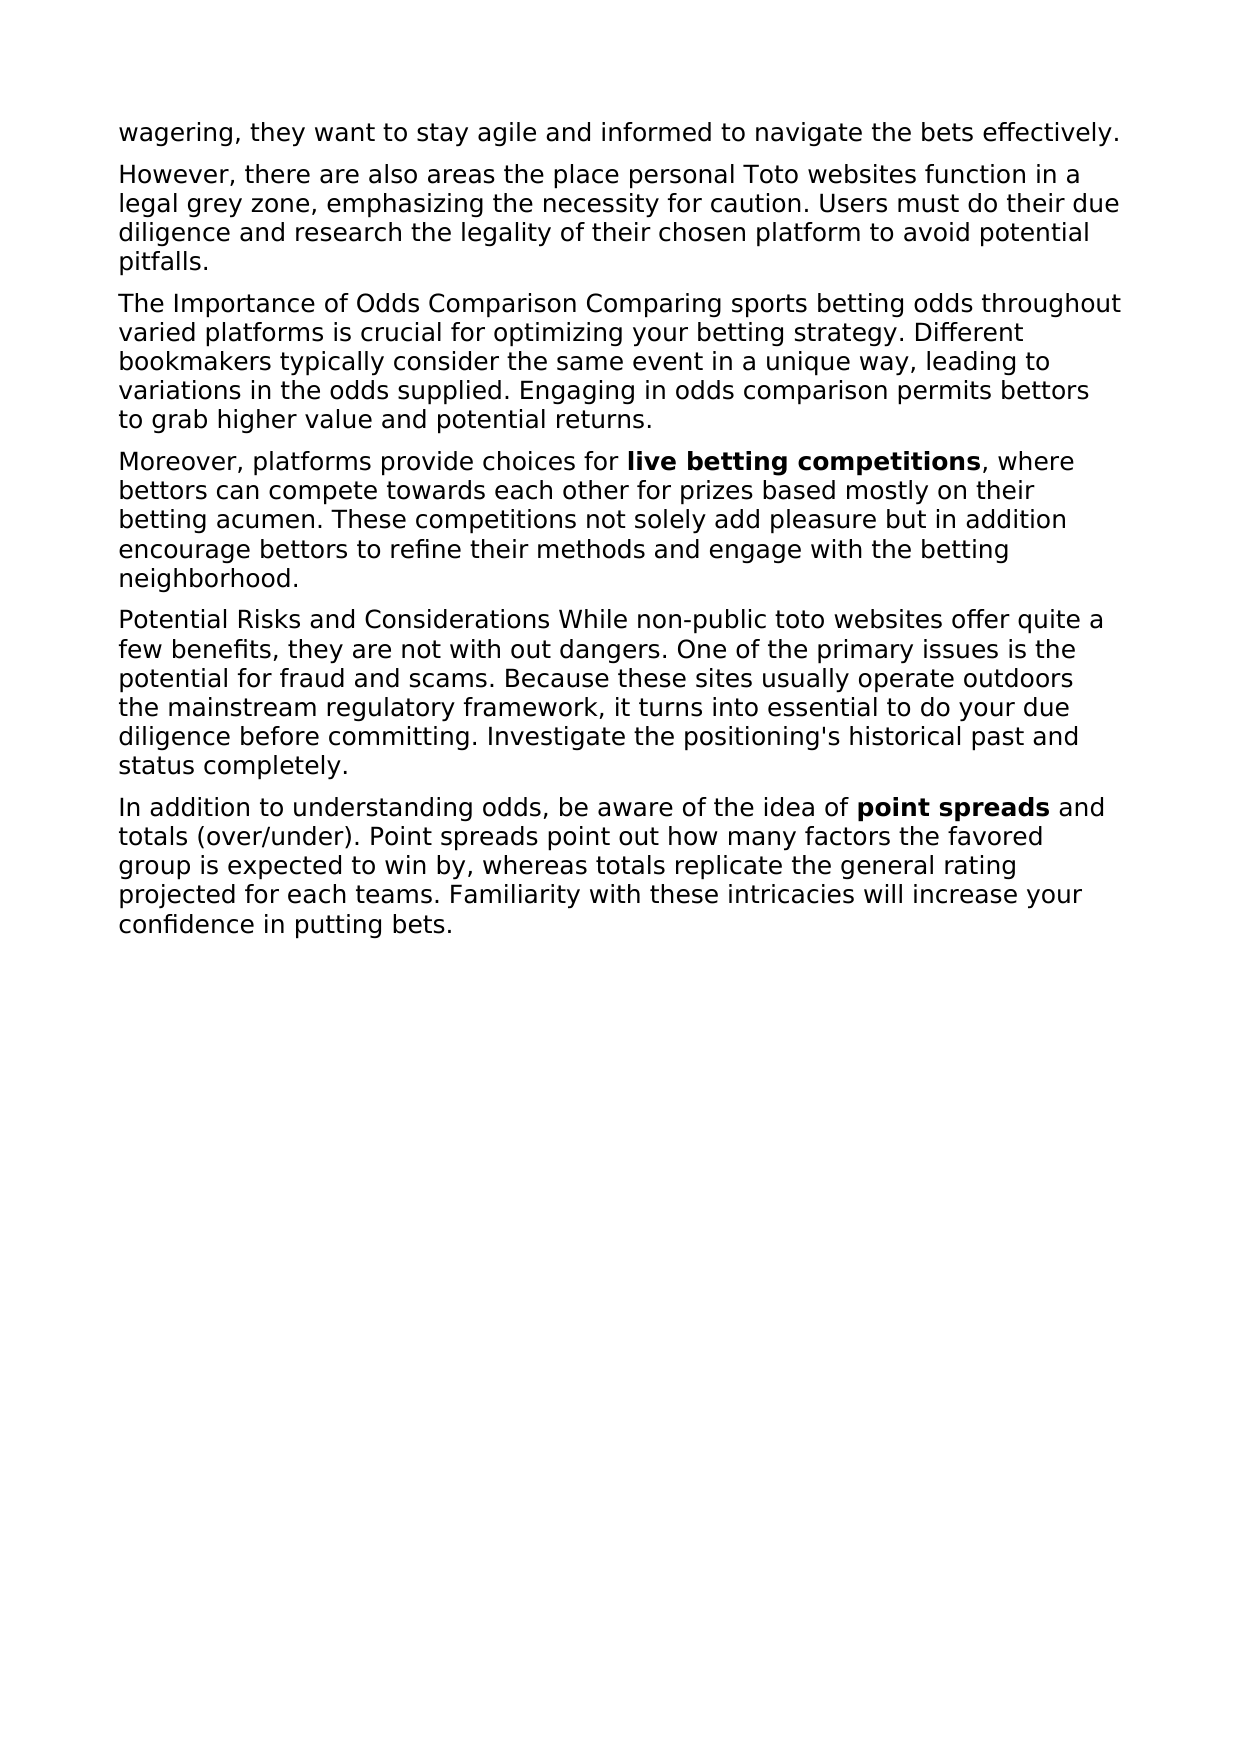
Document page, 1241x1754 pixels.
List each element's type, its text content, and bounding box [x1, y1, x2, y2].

text Moreover, platforms provide choices for live betting competitions, where bettors can compete towards each other for prizes based mostly on their betting acumen. These competitions not solely add pleasure but in addition encourage bettors to refine their methods and engage with the betting neighborhood. [118, 447, 1122, 593]
text In addition to understanding odds, be aware of the idea of point spreads and totals (over/under). Point spreads point out how many factors the favored group is expected to win by, whereas totals replicate the general rating projected for each teams. Familiarity with these intricacies will increase your confidence in putting bets. [118, 793, 1122, 939]
text wagering, they want to stay agile and informed to navigate the bets effectively. [118, 118, 1122, 147]
text The Importance of Odds Comparison Comparing sports betting odds throughout varied platforms is crucial for optimizing your betting strategy. Different bookmakers typically consider the same event in a unique way, leading to variations in the odds supplied. Engaging in odds comparison permits bettors to grab higher value and potential returns. [118, 289, 1122, 435]
text Potential Risks and Considerations While non-public toto websites offer quite a few benefits, they are not with out dangers. One of the primary issues is the potential for fraud and scams. Because these sites usually operate outdoors the mainstream regulatory framework, it turns into essential to do your due diligence before committing. Investigate the positioning's historical past and status completely. [118, 606, 1122, 781]
text However, there are also areas the place personal Toto websites function in a legal grey zone, emphasizing the necessity for caution. Users must do their due diligence and research the legality of their chosen platform to avoid potential pitfalls. [118, 160, 1122, 276]
